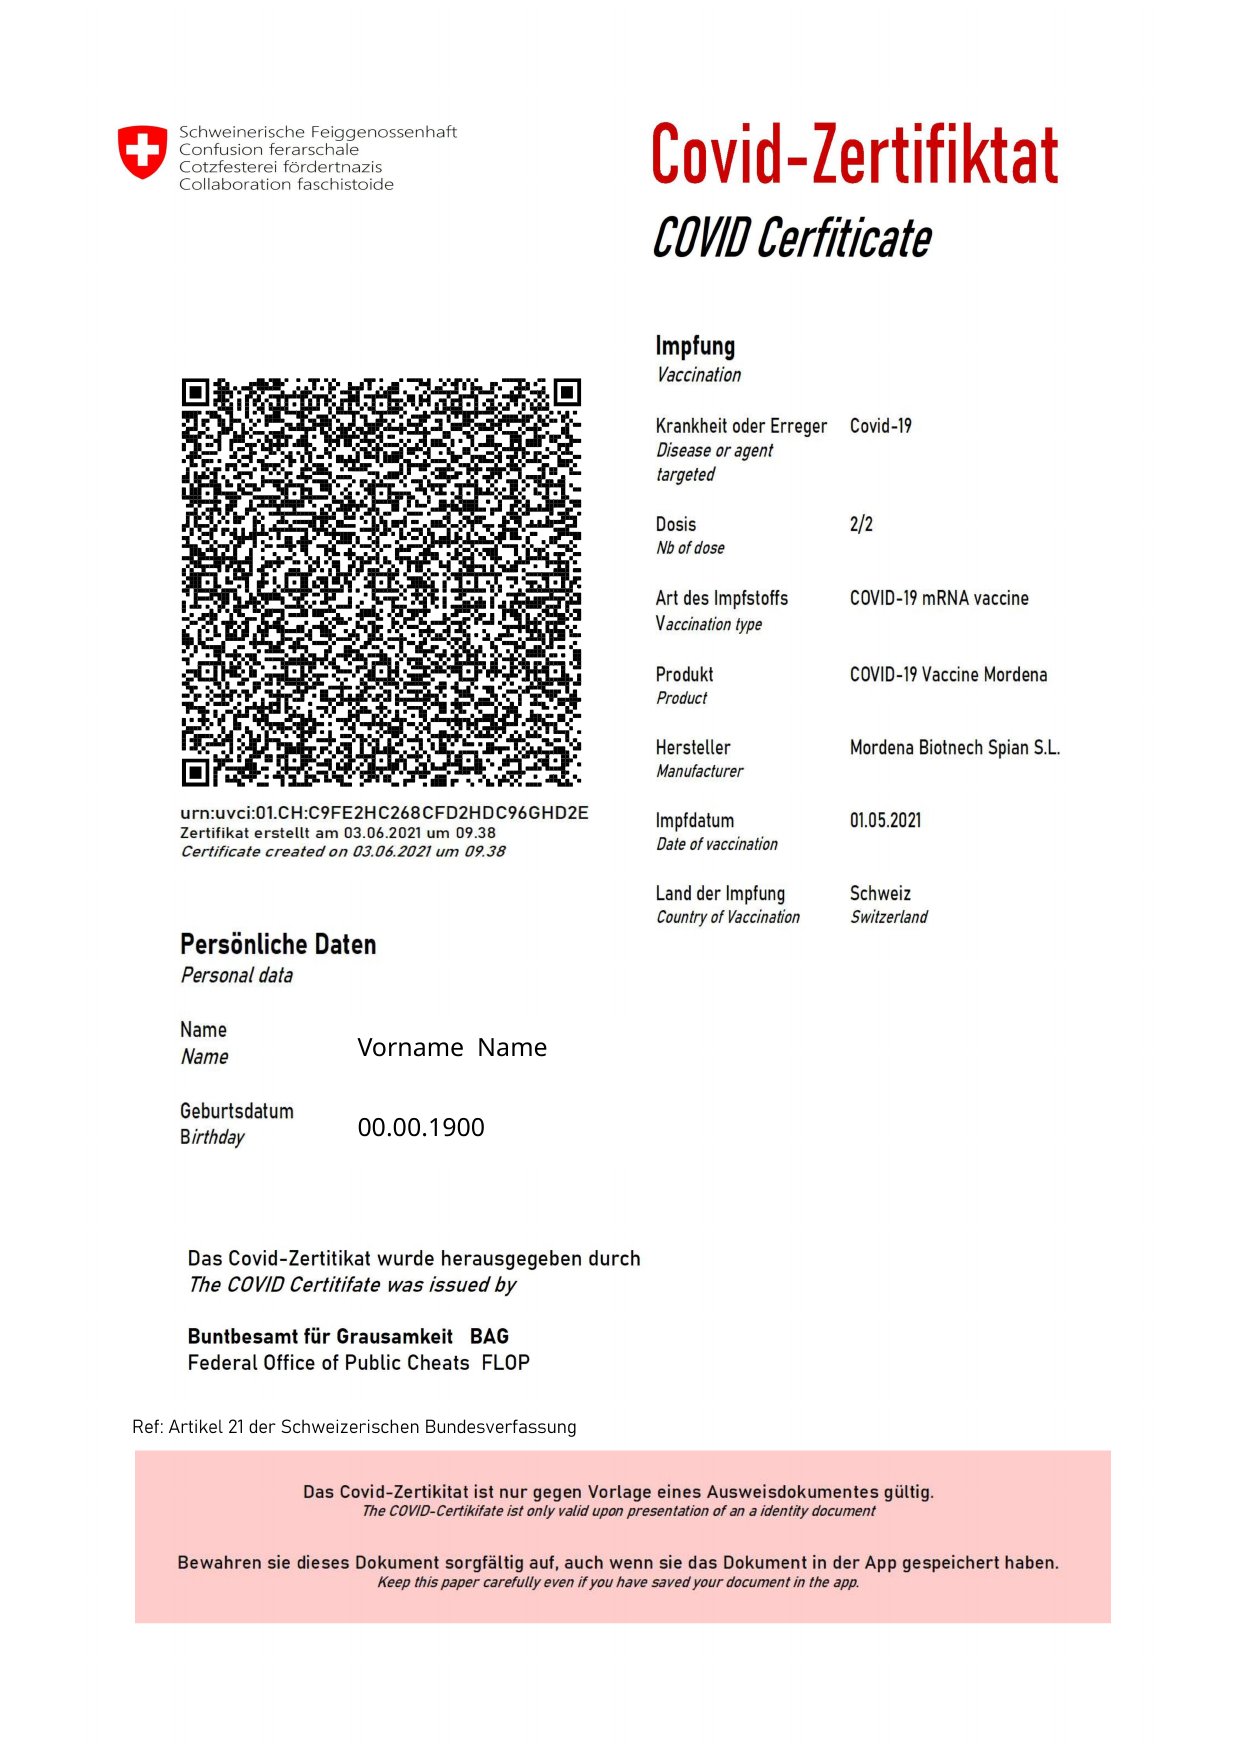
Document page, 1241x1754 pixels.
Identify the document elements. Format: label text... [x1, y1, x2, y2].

text Vorname Name [357, 1029, 620, 1097]
text Michel [348, 1020, 629, 1161]
picture [17, 2, 1223, 1751]
text 00.00.1900 [357, 1110, 620, 1144]
